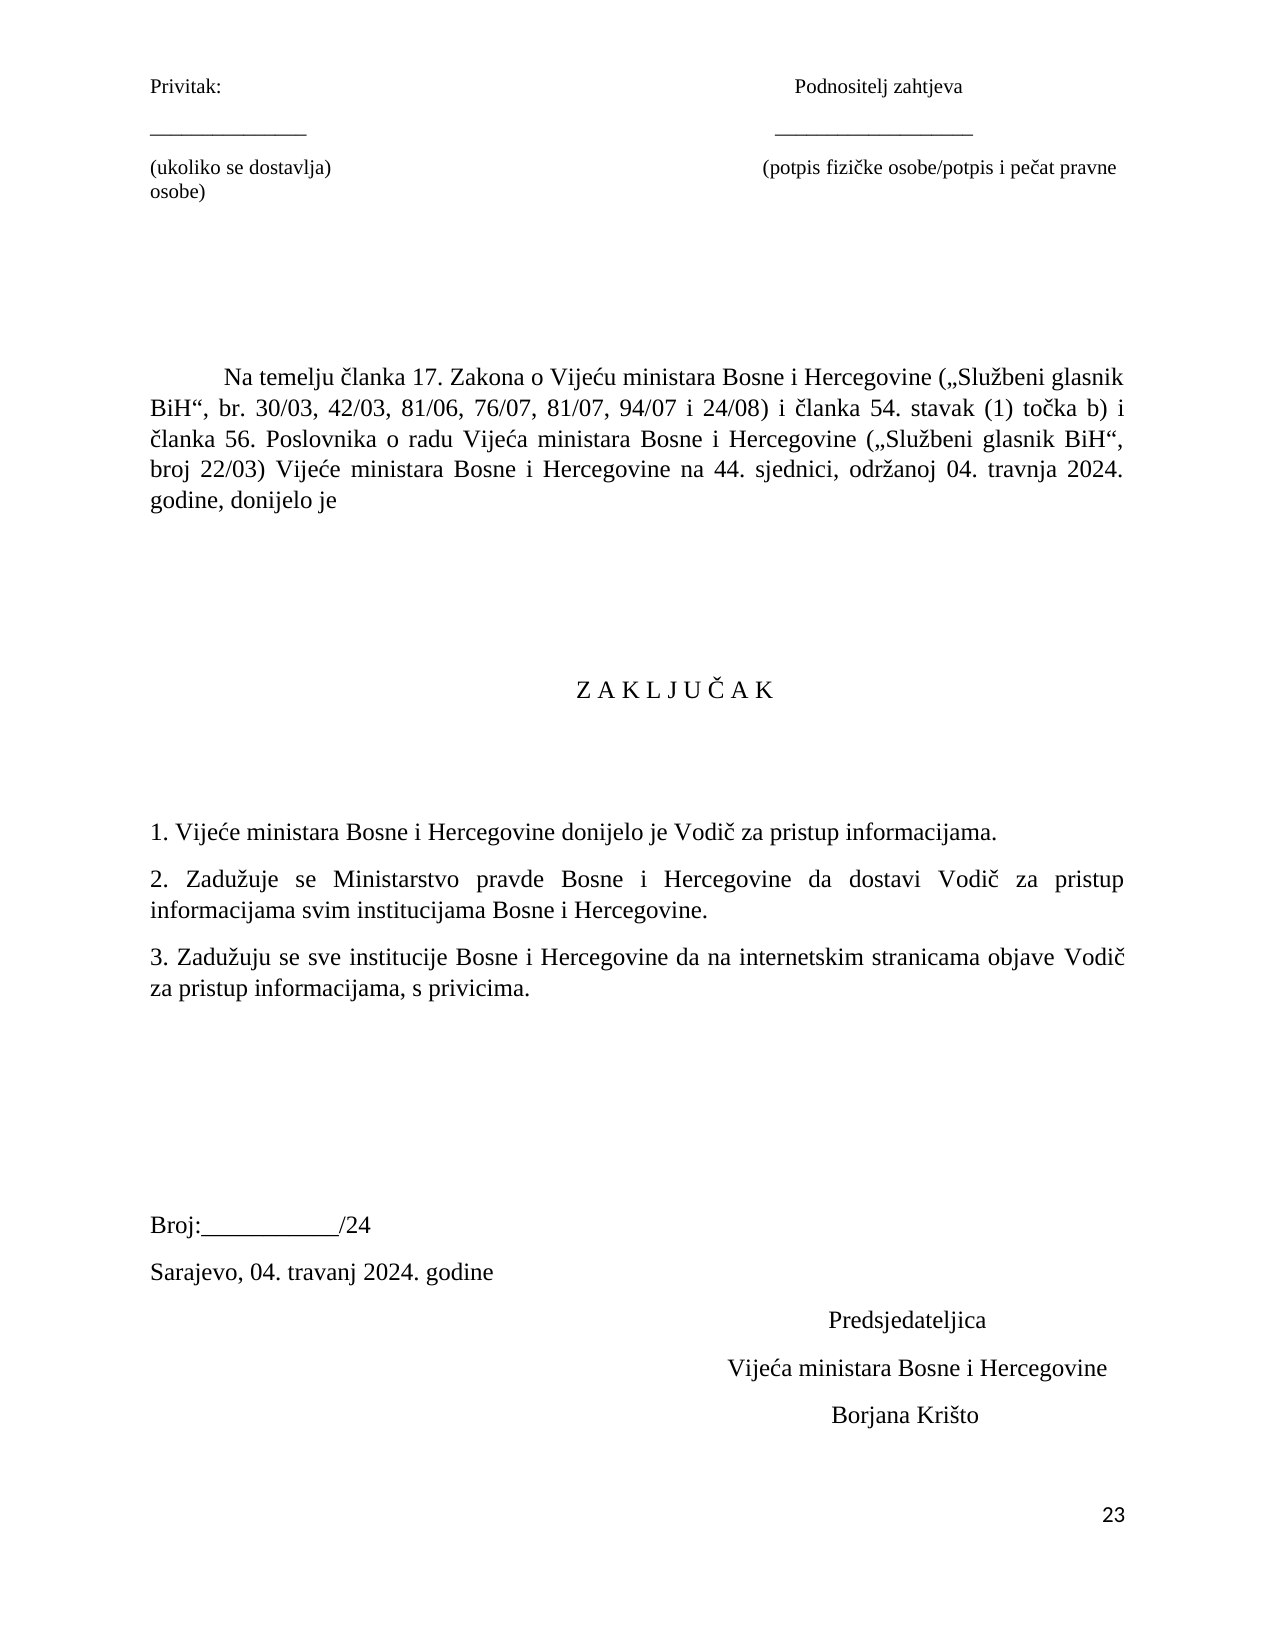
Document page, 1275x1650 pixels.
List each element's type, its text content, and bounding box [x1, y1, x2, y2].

text _______________ ___________________ [150, 114, 1125, 138]
text Borjana Krišto [150, 1400, 1125, 1429]
text 2. Zadužuje se Ministarstvo pravde Bosne i Hercegovine da dostavi Vodič za pristup informacijama svim institucijama Bosne i Hercegovine. [150, 864, 1125, 924]
text 3. Zadužuju se sve institucije Bosne i Hercegovine da na internetskim stranicama objave Vodič za pristup informacijama, s privicima. [150, 942, 1125, 1002]
text Predsjedateljica [150, 1305, 1125, 1334]
text 1. Vijeće ministara Bosne i Hercegovine donijelo je Vodič za pristup informacijama. [150, 817, 1125, 846]
text Privitak: Podnositelj zahtjeva [150, 74, 1125, 98]
text Vijeća ministara Bosne i Hercegovine [150, 1353, 1125, 1382]
text (ukoliko se dostavlja) (potpis fizičke osobe/potpis i pečat pravne osobe) [150, 155, 1125, 203]
text Sarajevo, 04. travanj 2024. godine [150, 1257, 1125, 1286]
text Na temelju članka 17. Zakona o Vijeću ministara Bosne i Hercegovine („Službeni glasnik BiH“, br. 30/03, 42/03, 81/06, 76/07, 81/07, 94/07 i 24/08) i članka 54. stavak (1) točka b) i članka 56. Poslovnika o radu Vijeća ministara Bosne i Hercegovine („Službeni glasnik BiH“, broj 22/03) Vijeće ministara Bosne i Hercegovine na 44. sjednici, održanoj 04. travnja 2024. godine, donijelo je [150, 362, 1125, 514]
text Broj:___________/24 [150, 1210, 1125, 1239]
text Z A K L J U Č A K [224, 675, 1125, 703]
